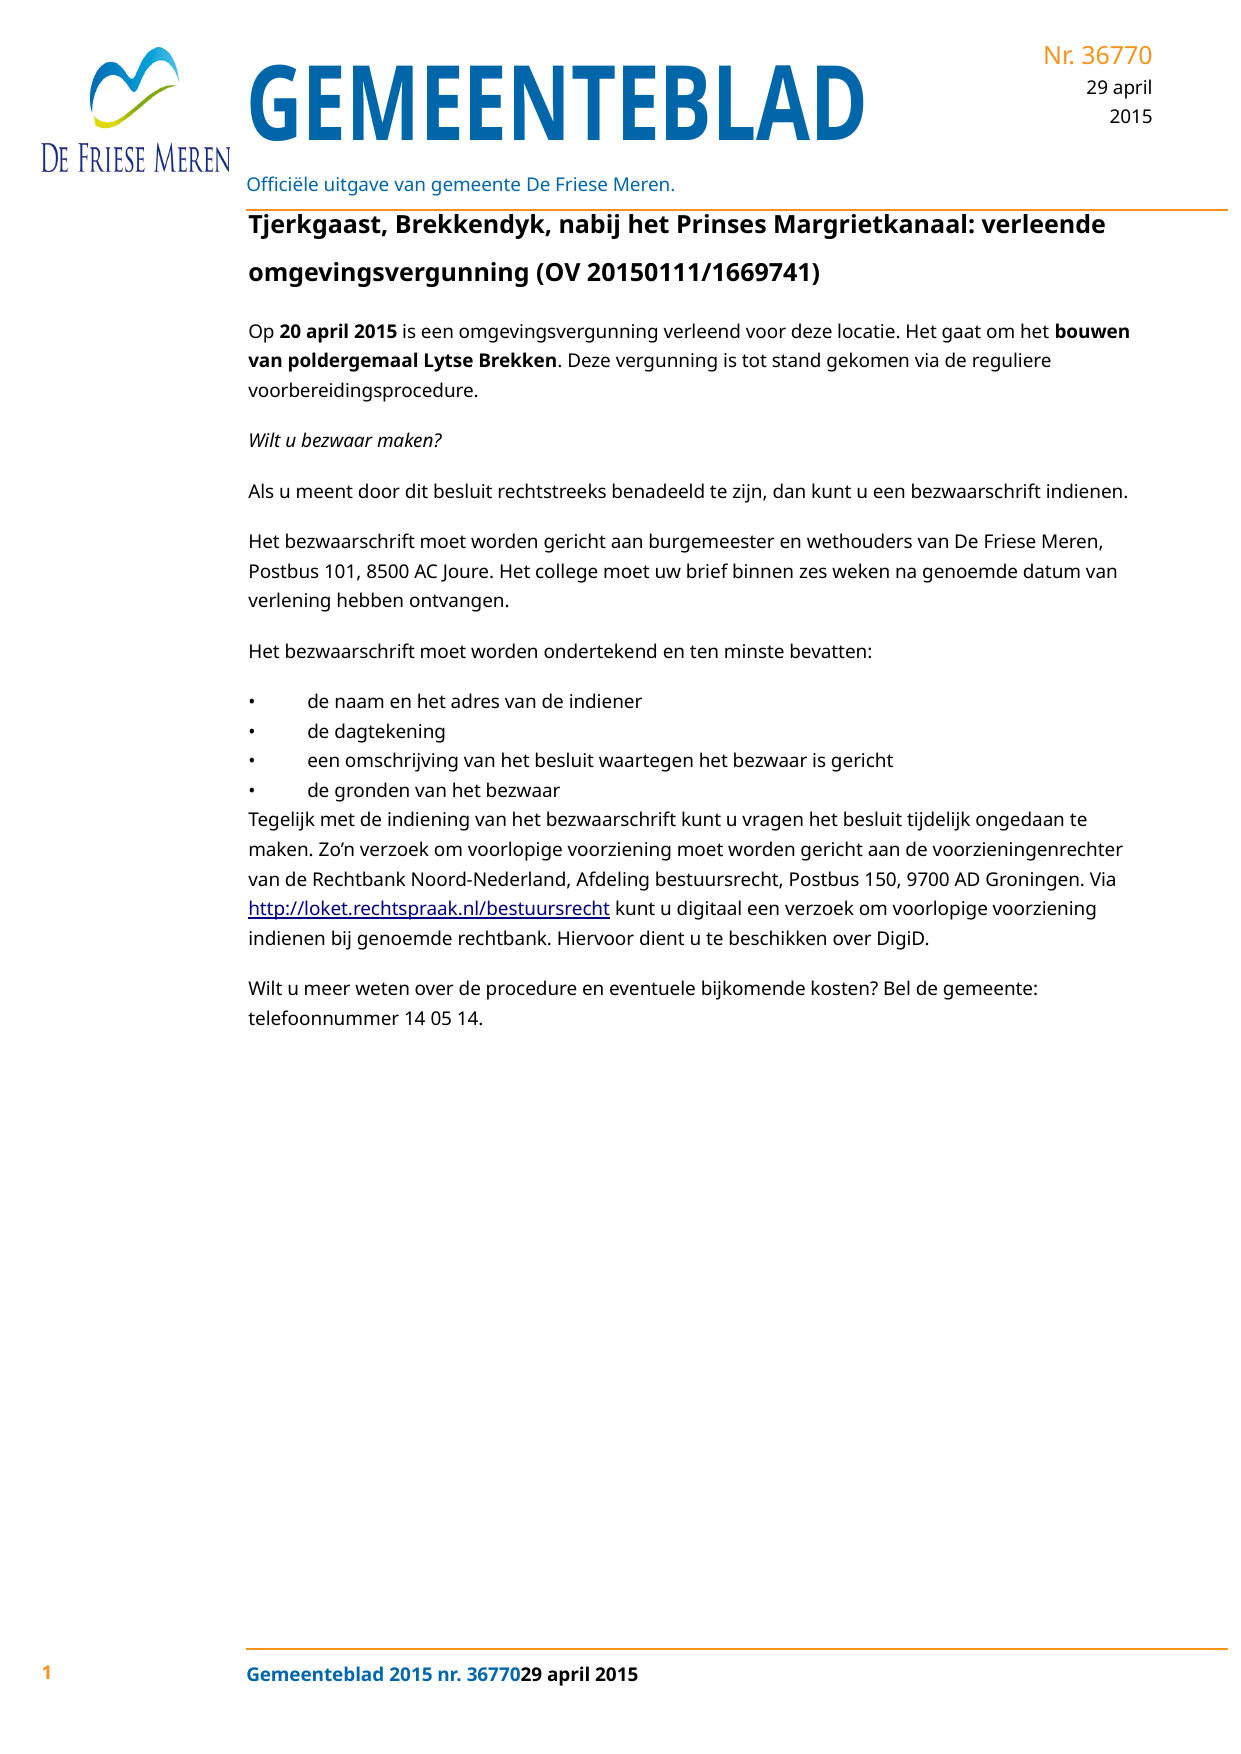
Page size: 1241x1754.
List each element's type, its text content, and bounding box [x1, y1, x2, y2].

text Het bezwaarschrift moet worden ondertekend en ten minste bevatten: [248, 638, 1152, 664]
list de dagtekening [248, 718, 1152, 744]
text Wilt u meer weten over de procedure en eventuele bijkomende kosten? Bel de gemeente: telefoonnummer 14 05 14. [248, 975, 1152, 1031]
list de gronden van het bezwaar [248, 777, 1152, 803]
picture [41, 47, 231, 172]
list de naam en het adres van de indiener [248, 688, 1152, 714]
text Tjerkgaast, Brekkendyk, nabij het Prinses Margrietkanaal: verleende omgevingsvergunning (OV 20150111/1669741) [248, 211, 1152, 288]
list een omschrijving van het besluit waartegen het bezwaar is gericht [248, 747, 1152, 773]
text Als u meent door dit besluit rechtstreeks benadeeld te zijn, dan kunt u een bezwaarschrift indienen. [248, 478, 1152, 504]
text Het bezwaarschrift moet worden gericht aan burgemeester en wethouders van De Friese Meren, Postbus 101, 8500 AC Joure. Het college moet uw brief binnen zes weken na genoemde datum van verlening hebben ontvangen. [248, 528, 1152, 613]
text Wilt u bezwaar maken? [248, 427, 1152, 453]
text Tegelijk met de indiening van het bezwaarschrift kunt u vragen het besluit tijdelijk ongedaan te maken. Zo’n verzoek om voorlopige voorziening moet worden gericht aan de voorzieningenrechter van de Rechtbank Noord-Nederland, Afdeling bestuursrecht, Postbus 150, 9700 AD Groningen. Via http://loket.rechtspraak.nl/bestuursrecht kunt u digitaal een verzoek om voorlopige voorziening indienen bij genoemde rechtbank. Hiervoor dient u te beschikken over DigiD. [248, 807, 1152, 951]
text Op 20 april 2015 is een omgevingsvergunning verleend voor deze locatie. Het gaat om het bouwen van poldergemaal Lytse Brekken. Deze vergunning is tot stand gekomen via de reguliere voorbereidingsprocedure. [248, 318, 1152, 403]
